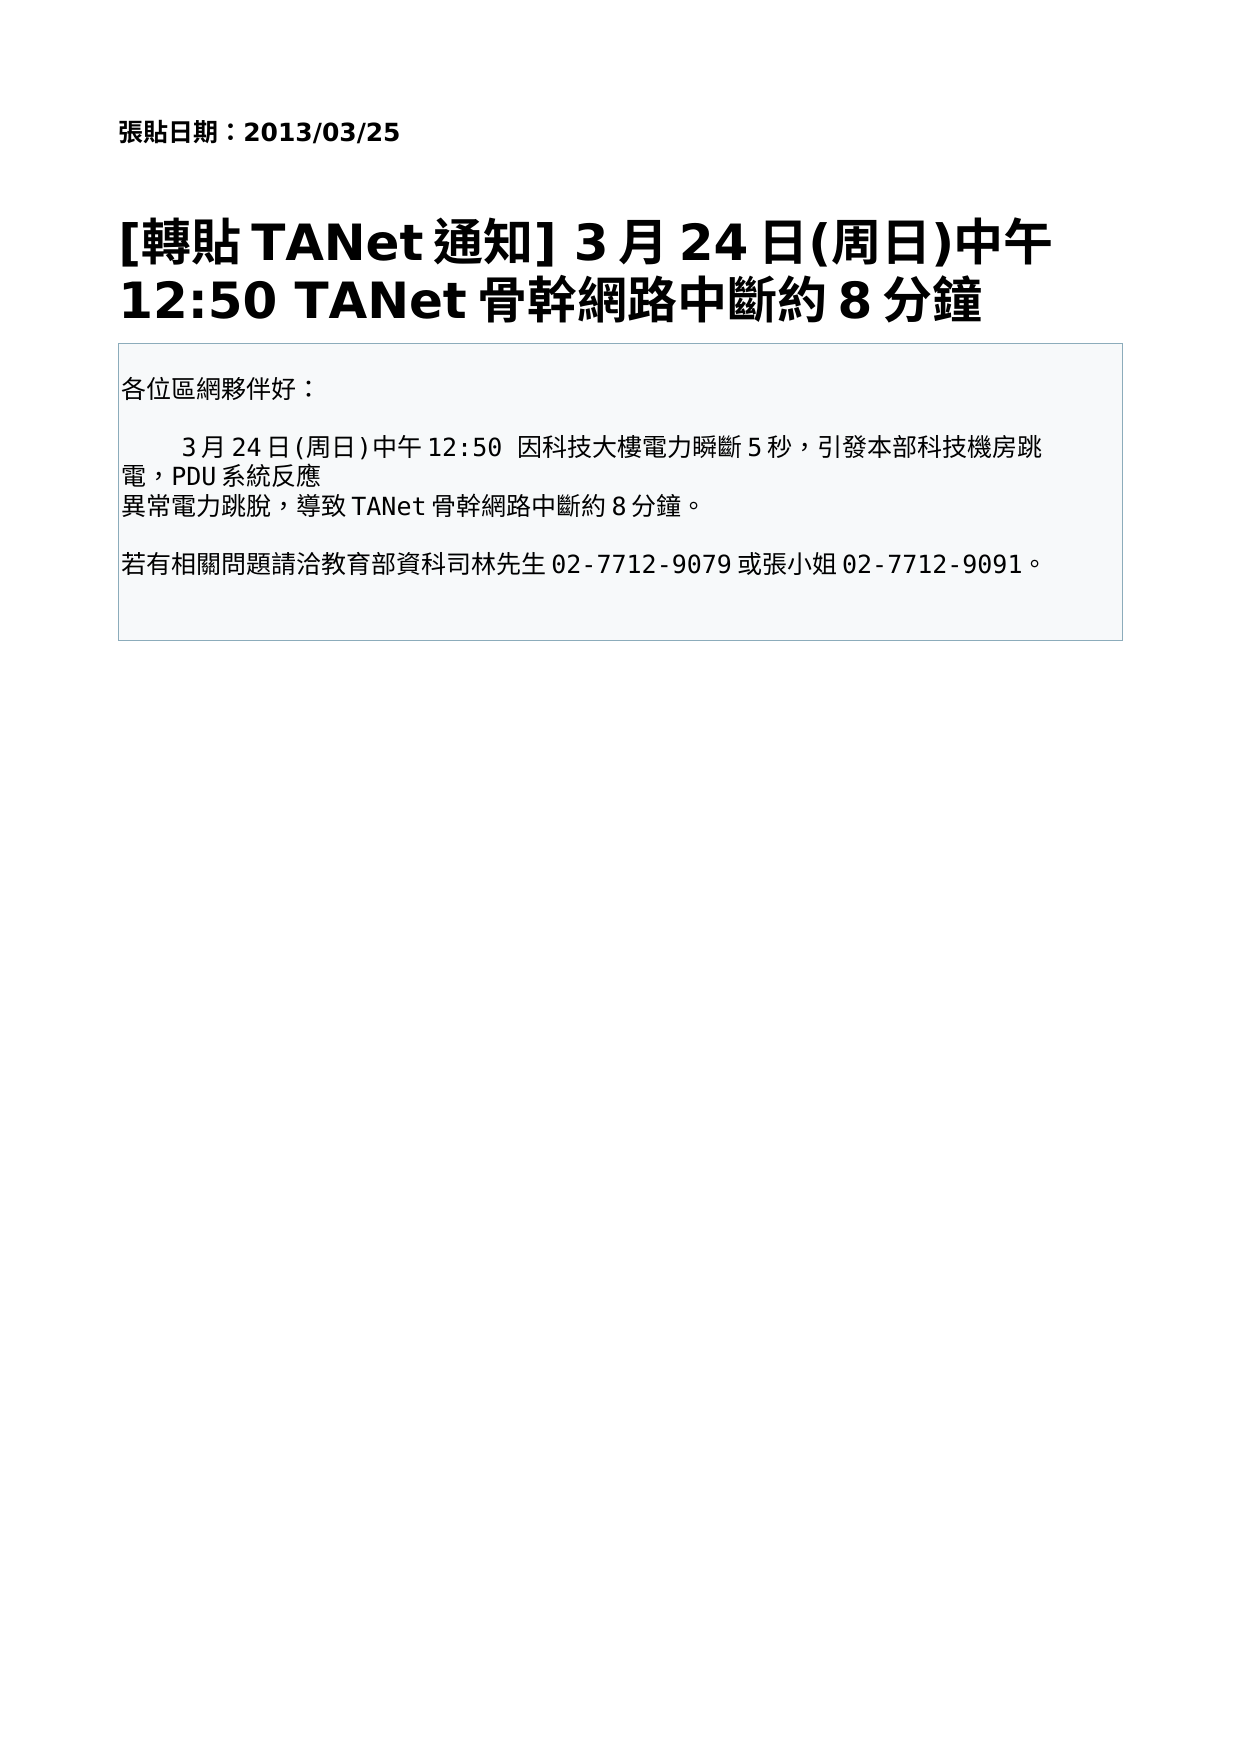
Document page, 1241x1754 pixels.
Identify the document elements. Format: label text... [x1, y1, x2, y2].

text 張貼日期：2013/03/25 [118, 118, 1122, 176]
text 各位區網夥伴好： 3月24日(周日)中午12:50 因科技大樓電力瞬斷5秒，引發本部科技機房跳電，PDU系統反應 異常電力跳脫，導致TANet骨幹網路中斷約8分鐘。 若有相關問題請洽教育部資科司林先生02-7712-9079或張小姐02-7712-9091。 [119, 344, 1122, 640]
subtitle [轉貼TANet通知] 3月24日(周日)中午12:50 TANet骨幹網路中斷約8分鐘 [118, 214, 1122, 330]
